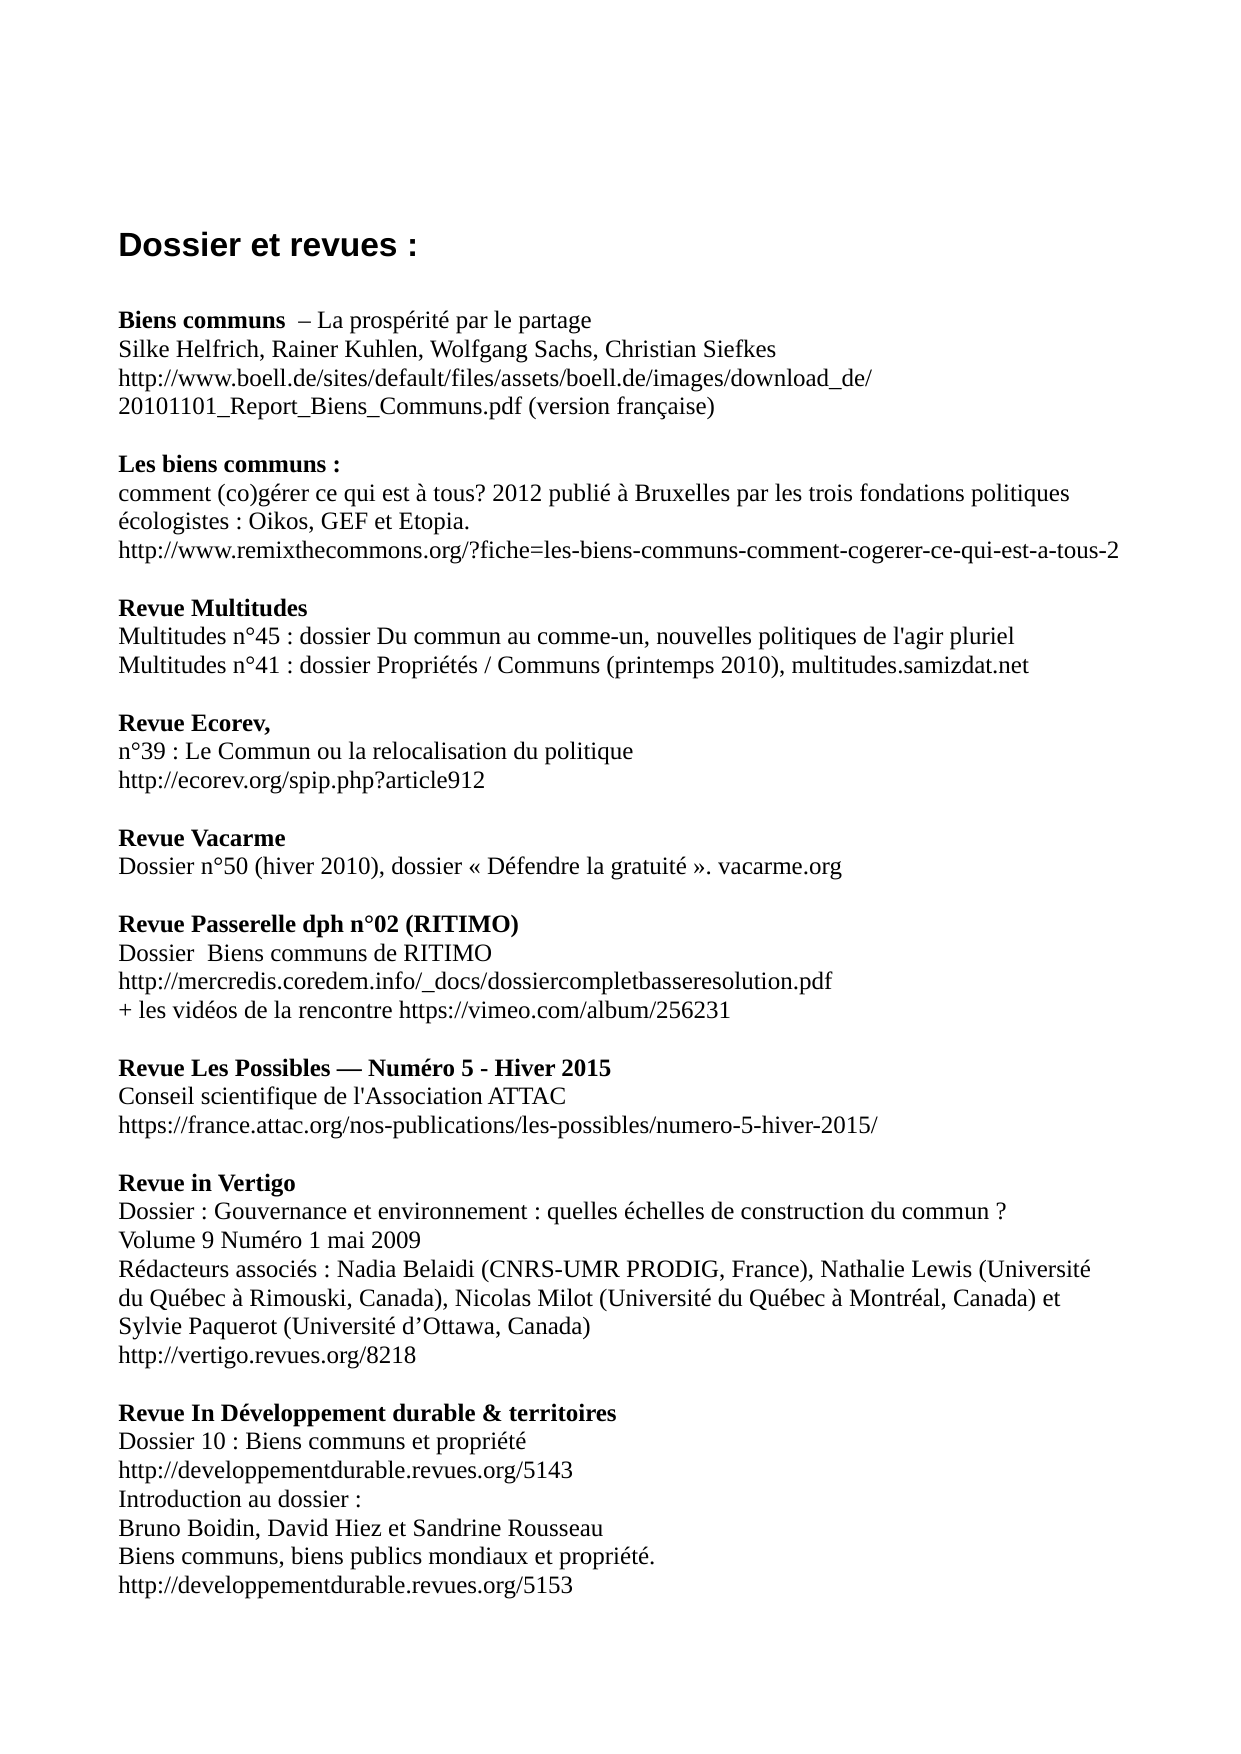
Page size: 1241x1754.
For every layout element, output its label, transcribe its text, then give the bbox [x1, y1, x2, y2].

text Revue Ecorev, [118, 708, 1122, 736]
text Silke Helfrich, Rainer Kuhlen, Wolfgang Sachs, Christian Siefkes [118, 334, 1122, 363]
text Dossier n°50 (hiver 2010), dossier « Défendre la gratuité ». vacarme.org [118, 851, 1122, 880]
text Revue Vacarme [118, 823, 1122, 851]
text http://developpementdurable.revues.org/5143 [118, 1455, 1122, 1484]
text Revue Multitudes [118, 593, 1122, 621]
text Dossier 10 : Biens communs et propriété [118, 1426, 1122, 1455]
text Multitudes n°41 : dossier Propriétés / Communs (printemps 2010), multitudes.samizdat.net [118, 650, 1122, 679]
text Multitudes n°45 : dossier Du commun au comme-un, nouvelles politiques de l'agir pluriel [118, 621, 1122, 650]
text Biens communs – La prospérité par le partage [118, 305, 1122, 334]
text http://developpementdurable.revues.org/5153 [118, 1570, 1122, 1599]
text Volume 9 Numéro 1 mai 2009 [118, 1225, 1122, 1254]
text Dossier Biens communs de RITIMO http://mercredis.coredem.info/_docs/dossiercompletbasseresolution.pdf [118, 938, 1122, 995]
text http://ecorev.org/spip.php?article912 [118, 765, 1122, 794]
text Bruno Boidin, David Hiez et Sandrine Rousseau [118, 1513, 1122, 1541]
text https://france.attac.org/nos-publications/les-possibles/numero-5-hiver-2015/ [118, 1110, 1122, 1139]
text http://www.remixthecommons.org/?fiche=les-biens-communs-comment-cogerer-ce-qui-est-a-tous-2 [118, 535, 1122, 564]
text Introduction au dossier : [118, 1484, 1122, 1513]
text Conseil scientifique de l'Association ATTAC [118, 1081, 1122, 1110]
text http://vertigo.revues.org/8218 [118, 1340, 1122, 1369]
text Rédacteurs associés : Nadia Belaidi (CNRS-UMR PRODIG, France), Nathalie Lewis (Université du Québec à Rimouski, Canada), Nicolas Milot (Université du Québec à Montréal, Canada) et Sylvie Paquerot (Université d’Ottawa, Canada) [118, 1254, 1122, 1340]
text http://www.boell.de/sites/default/files/assets/boell.de/images/download_de/20101101_Report_Biens_Communs.pdf (version française) [118, 363, 1122, 420]
text Dossier : Gouvernance et environnement : quelles échelles de construction du commun ? [118, 1196, 1122, 1225]
text Les biens communs : [118, 449, 1122, 478]
text Revue Les Possibles — Numéro 5 - Hiver 2015 [118, 1053, 1122, 1081]
text n°39 : Le Commun ou la relocalisation du politique [118, 736, 1122, 765]
text Biens communs, biens publics mondiaux et propriété. [118, 1541, 1122, 1570]
text + les vidéos de la rencontre https://vimeo.com/album/256231 [118, 995, 1122, 1024]
text Revue In Développement durable & territoires [118, 1398, 1122, 1426]
text Revue Passerelle dph n°02 (RITIMO) [118, 909, 1122, 938]
subtitle Dossier et revues : [118, 225, 1122, 264]
text Revue in Vertigo [118, 1168, 1122, 1196]
text comment (co)gérer ce qui est à tous? 2012 publié à Bruxelles par les trois fondations politiques écologistes : Oikos, GEF et Etopia. [118, 478, 1122, 535]
